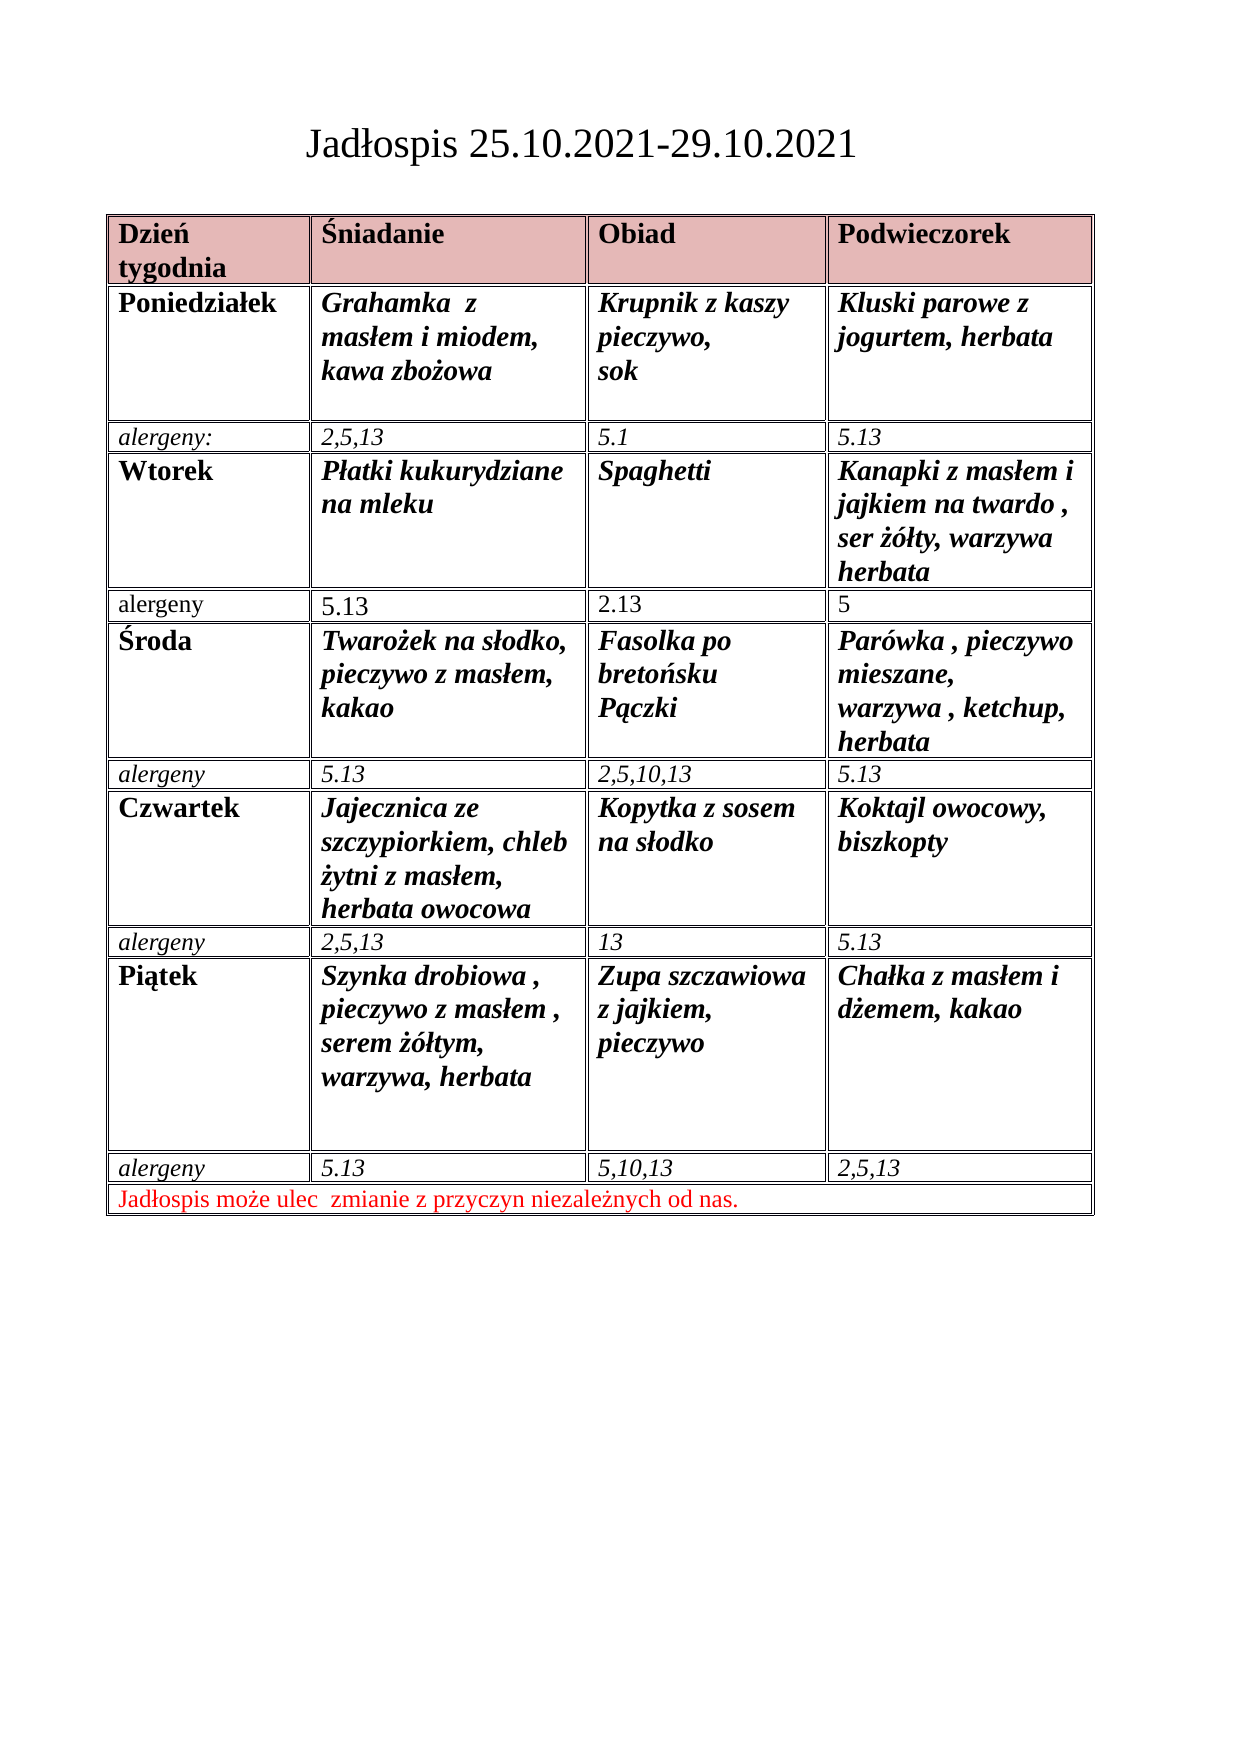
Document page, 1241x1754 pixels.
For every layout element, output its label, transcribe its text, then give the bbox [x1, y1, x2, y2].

table_cell Kluski parowe z jogurtem, herbata [829, 287, 1091, 420]
table_header Śniadanie [312, 217, 585, 283]
table_cell 5,1 [589, 423, 825, 451]
table_cell Parówka , pieczywo mieszane, warzywa , ketchup, herbata [829, 624, 1091, 757]
table_cell alergeny [109, 1154, 309, 1181]
table_cell 2,5,13 [312, 928, 585, 956]
table_cell 5 [829, 591, 1091, 621]
table_cell Wtorek [109, 454, 309, 587]
table_cell alergeny: [109, 423, 309, 451]
table_cell 5,13 [312, 761, 585, 788]
table_cell 2,5,13 [312, 423, 585, 451]
table_header Dzień tygodnia [109, 217, 309, 283]
table_cell Zupa szczawiowa z jajkiem, pieczywo [589, 959, 825, 1150]
table_cell 2,5,10,13 [589, 761, 825, 788]
table_cell 5,13 [312, 1154, 585, 1181]
table_cell Szynka drobiowa , pieczywo z masłem , serem żółtym, warzywa, herbata [312, 959, 585, 1150]
table_cell 2,13 [589, 591, 825, 621]
table_cell Spaghetti [589, 454, 825, 587]
table_cell Twarożek na słodko, pieczywo z masłem, kakao [312, 624, 585, 757]
table_cell Krupnik z kaszy pieczywo, sok [589, 287, 825, 420]
table_cell Jajecznica ze szczypiorkiem, chleb żytni z masłem, herbata owocowa [312, 792, 585, 925]
table_cell 13 [589, 928, 825, 956]
table_cell alergeny [109, 591, 309, 621]
table_cell Jadłospis może ulec zmianie z przyczyn niezależnych od nas. [109, 1185, 1091, 1212]
table_cell 2,5,13 [829, 1154, 1091, 1181]
table_cell 5,13 [829, 928, 1091, 956]
table_cell Kanapki z masłem i jajkiem na twardo , ser żółty, warzywa herbata [829, 454, 1091, 587]
table_cell Grahamka z masłem i miodem, kawa zbożowa [312, 287, 585, 420]
table_cell 5,10,13 [589, 1154, 825, 1181]
table_cell 5,13 [829, 761, 1091, 788]
table_cell Kopytka z sosem na słodko [589, 792, 825, 925]
table_cell alergeny [109, 761, 309, 788]
table_cell Koktajl owocowy, biszkopty [829, 792, 1091, 925]
table_cell 5,13 [312, 591, 585, 621]
text Jadłospis 25.10.2021-29.10.2021 [118, 118, 1122, 166]
table_cell Płatki kukurydziane na mleku [312, 454, 585, 587]
table_cell Piątek [109, 959, 309, 1150]
table_cell Środa [109, 624, 309, 757]
table_cell Chałka z masłem i dżemem, kakao [829, 959, 1091, 1150]
table_cell Poniedziałek [109, 287, 309, 420]
table_cell 5,13 [829, 423, 1091, 451]
table_cell Czwartek [109, 792, 309, 925]
table_cell alergeny [109, 928, 309, 956]
table_header Podwieczorek [829, 217, 1091, 283]
table_header Obiad [589, 217, 825, 283]
table_cell Fasolka po bretońsku Pączki [589, 624, 825, 757]
